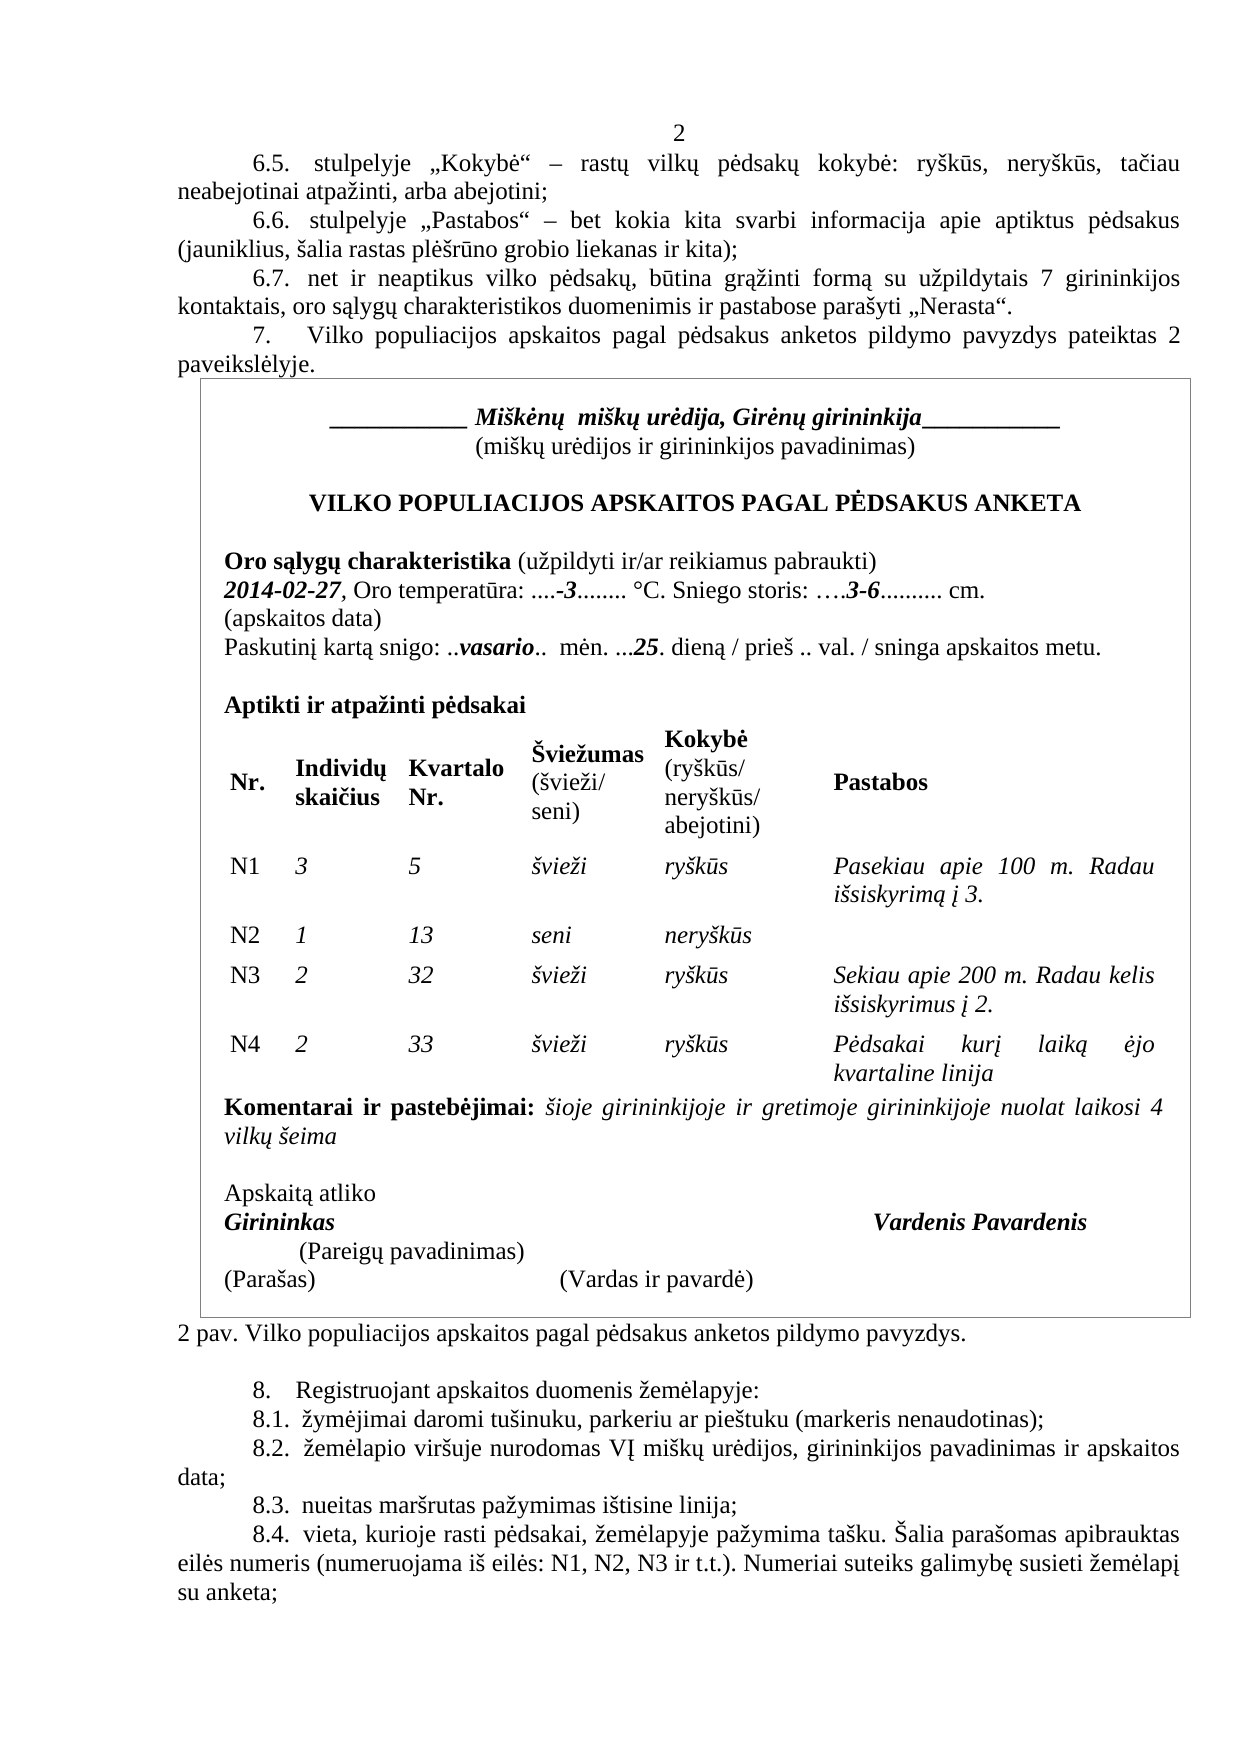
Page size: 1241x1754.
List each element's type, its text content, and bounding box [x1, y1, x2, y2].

table_header ___________ Miškėnų miškų urėdija, Girėnų girininkija___________ (miškų urėdijos ir girininkijos pavadinimas) VILKO POPULIACIJOS APSKAITOS PAGAL PĖDSAKUS ANKETA Oro sąlygų charakteristika (užpildyti ir/ar reikiamus pabraukti) 2014-02-27, Oro temperatūra: ....-3........ °C. Sniego storis: ….3-6.......... cm. (apskaitos data) Paskutinį kartą snigo: ..vasario.. mėn. ...25. dieną / prieš .. val. / sninga apskaitos metu. Aptikti ir atpažinti pėdsakai Komentarai ir pastebėjimai: šioje girininkijoje ir gretimoje girininkijoje nuolat laikosi 4 vilkų šeima Apskaitą atliko Girininkas Vardenis Pavardenis (Pareigų pavadinimas) (Parašas) (Vardas ir pavardė) [201, 379, 1190, 1317]
table_cell neryškūs [659, 914, 828, 954]
text 6.7. net ir neaptikus vilko pėdsakų, būtina grąžinti formą su užpildytais 7 girininkijos kontaktais, oro sąlygų charakteristikos duomenimis ir pastabose parašyti „Nerasta“. [177, 263, 1181, 320]
table_cell N3 [224, 954, 289, 1023]
table_header Nr. [224, 719, 289, 845]
table_cell švieži [526, 1023, 659, 1092]
table_cell 32 [403, 954, 526, 1023]
table_cell 1 [290, 914, 402, 954]
table_cell 33 [403, 1023, 526, 1092]
table_cell ryškūs [659, 1023, 828, 1092]
table_cell švieži [526, 845, 659, 914]
table_cell seni [526, 914, 659, 954]
table_cell Pėdsakai kurį laiką ėjo kvartaline linija [828, 1023, 1163, 1092]
table_cell 2 [290, 954, 402, 1023]
table_cell [828, 914, 1163, 954]
table_cell N4 [224, 1023, 289, 1092]
text 6.5. stulpelyje „Kokybė“ – rastų vilkų pėdsakų kokybė: ryškūs, neryškūs, tačiau neabejotinai atpažinti, arba abejotini; [177, 148, 1181, 205]
table_cell švieži [526, 954, 659, 1023]
text 8.2. žemėlapio viršuje nurodomas VĮ miškų urėdijos, girininkijos pavadinimas ir apskaitos data; [177, 1433, 1181, 1491]
text 8.1. žymėjimai daromi tušinuku, parkeriu ar pieštuku (markeris nenaudotinas); [177, 1404, 1181, 1433]
table_cell N2 [224, 914, 289, 954]
table_header Individų skaičius [290, 719, 402, 845]
table_header Kokybė (ryškūs/ neryškūs/ abejotini) [659, 719, 828, 845]
table_header Šviežumas (švieži/ seni) [526, 719, 659, 845]
table_header Pastabos [828, 719, 1163, 845]
table_cell 13 [403, 914, 526, 954]
table_cell ryškūs [659, 845, 828, 914]
table_cell 5 [403, 845, 526, 914]
table_header Kvartalo Nr. [403, 719, 526, 845]
text 8.4. vieta, kurioje rasti pėdsakai, žemėlapyje pažymima tašku. Šalia parašomas apibrauktas eilės numeris (numeruojama iš eilės: N1, N2, N3 ir t.t.). Numeriai suteiks galimybę susieti žemėlapį su anketa; [177, 1519, 1181, 1606]
text 8.3. nueitas maršrutas pažymimas ištisine linija; [177, 1491, 1181, 1519]
table_cell Sekiau apie 200 m. Radau kelis išsiskyrimus į 2. [828, 954, 1163, 1023]
table_cell Pasekiau apie 100 m. Radau išsiskyrimą į 3. [828, 845, 1163, 914]
text 6.6. stulpelyje „Pastabos“ – bet kokia kita svarbi informacija apie aptiktus pėdsakus (jauniklius, šalia rastas plėšrūno grobio liekanas ir kita); [177, 205, 1181, 263]
table_cell 3 [290, 845, 402, 914]
text 8. Registruojant apskaitos duomenis žemėlapyje: [177, 1376, 1181, 1404]
table_cell 2 [290, 1023, 402, 1092]
text 2 pav. Vilko populiacijos apskaitos pagal pėdsakus anketos pildymo pavyzdys. [177, 1318, 1181, 1347]
text 7. Vilko populiacijos apskaitos pagal pėdsakus anketos pildymo pavyzdys pateiktas 2 paveikslėlyje. [177, 320, 1181, 378]
table_cell N1 [224, 845, 289, 914]
table_cell ryškūs [659, 954, 828, 1023]
